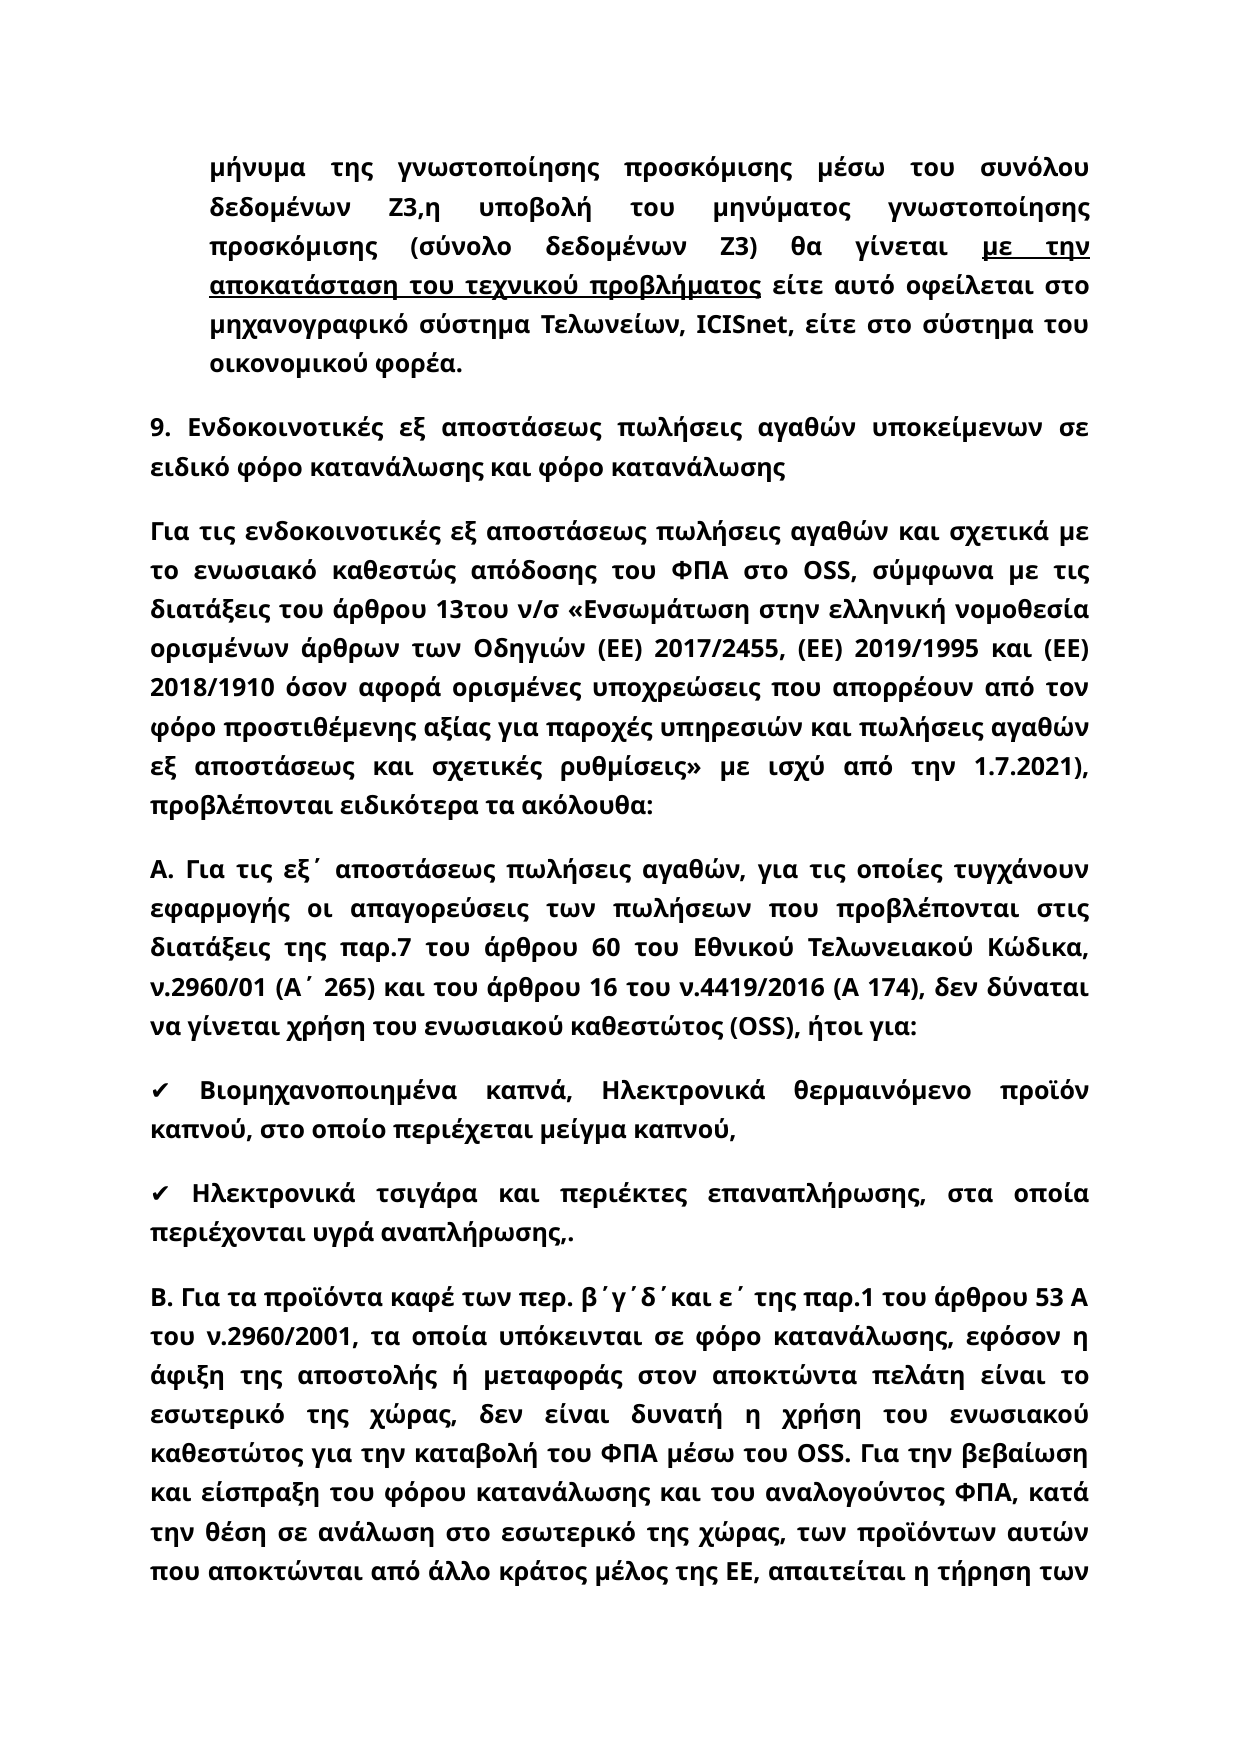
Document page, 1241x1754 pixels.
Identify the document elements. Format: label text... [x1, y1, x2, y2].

list μήνυμα της γνωστοποίησης προσκόμισης μέσω του συνόλου δεδομένων Ζ3,η υποβολή του μηνύματος γνωστοποίησης προσκόμισης (σύνολο δεδομένων Ζ3) θα γίνεται με την αποκατάσταση του τεχνικού προβλήματος είτε αυτό οφείλεται στο μηχανογραφικό σύστημα Τελωνείων, ICISnet, είτε στο σύστημα του οικονομικού φορέα. [150, 150, 1090, 380]
text 9. Ενδοκοινοτικές εξ αποστάσεως πωλήσεις αγαθών υποκείμενων σε ειδικό φόρο κατανάλωσης και φόρο κατανάλωσης [150, 410, 1090, 483]
text ✔ Ηλεκτρονικά τσιγάρα και περιέκτες επαναπλήρωσης, στα οποία περιέχονται υγρά αναπλήρωσης,. [150, 1176, 1090, 1249]
text ✔ Βιομηχανοποιημένα καπνά, Ηλεκτρονικά θερμαινόμενο προϊόν καπνού, στο οποίο περιέχεται μείγμα καπνού, [150, 1072, 1090, 1146]
text Α. Για τις εξ΄ αποστάσεως πωλήσεις αγαθών, για τις οποίες τυγχάνουν εφαρμογής οι απαγορεύσεις των πωλήσεων που προβλέπονται στις διατάξεις της παρ.7 του άρθρου 60 του Εθνικού Τελωνειακού Κώδικα, ν.2960/01 (Α΄ 265) και του άρθρου 16 του ν.4419/2016 (Α 174), δεν δύναται να γίνεται χρήση του ενωσιακού καθεστώτος (ΟSS), ήτοι για: [150, 852, 1090, 1042]
text Για τις ενδοκοινοτικές εξ αποστάσεως πωλήσεις αγαθών και σχετικά με το ενωσιακό καθεστώς απόδοσης του ΦΠΑ στο OSS, σύμφωνα με τις διατάξεις του άρθρου 13του ν/σ «Ενσωμάτωση στην ελληνική νομοθεσία ορισμένων άρθρων των Οδηγιών (ΕΕ) 2017/2455, (ΕΕ) 2019/1995 και (ΕΕ) 2018/1910 όσον αφορά ορισμένες υποχρεώσεις που απορρέουν από τον φόρο προστιθέμενης αξίας για παροχές υπηρεσιών και πωλήσεις αγαθών εξ αποστάσεως και σχετικές ρυθμίσεις» με ισχύ από την 1.7.2021), προβλέπονται ειδικότερα τα ακόλουθα: [150, 513, 1090, 822]
text Β. Για τα προϊόντα καφέ των περ. β΄γ΄δ΄και ε΄ της παρ.1 του άρθρου 53 Α του ν.2960/2001, τα οποία υπόκεινται σε φόρο κατανάλωσης, εφόσον η άφιξη της αποστολής ή μεταφοράς στον αποκτώντα πελάτη είναι το εσωτερικό της χώρας, δεν είναι δυνατή η χρήση του ενωσιακού καθεστώτος για την καταβολή του ΦΠΑ μέσω του OSS. Για την βεβαίωση και είσπραξη του φόρου κατανάλωσης και του αναλογούντος ΦΠΑ, κατά την θέση σε ανάλωση στο εσωτερικό της χώρας, των προϊόντων αυτών που αποκτώνται από άλλο κράτος μέλος της ΕΕ, απαιτείται η τήρηση των [150, 1279, 1090, 1587]
